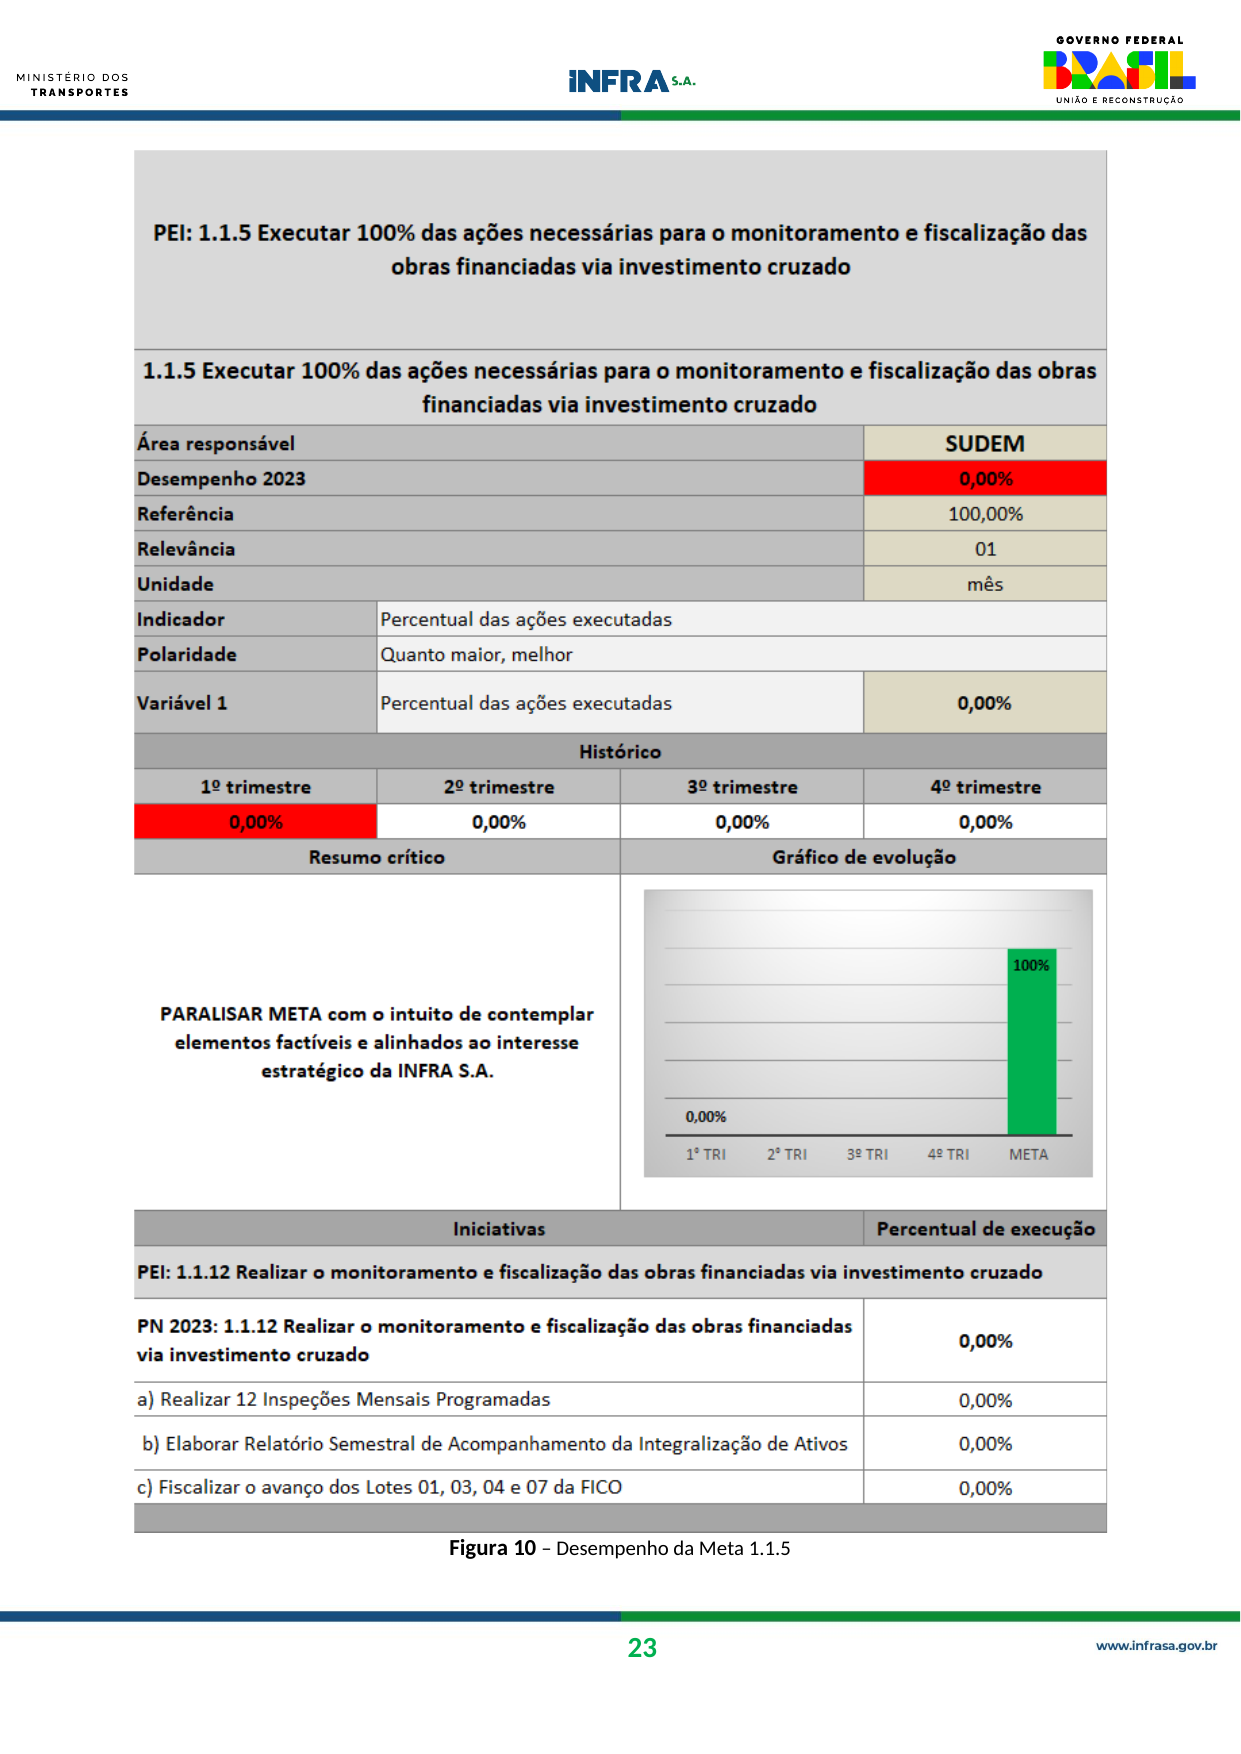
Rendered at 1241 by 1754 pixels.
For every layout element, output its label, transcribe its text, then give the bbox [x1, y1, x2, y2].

text Figura 10 – Desempenho da Meta 1.1.5 [112, 1533, 1128, 1561]
